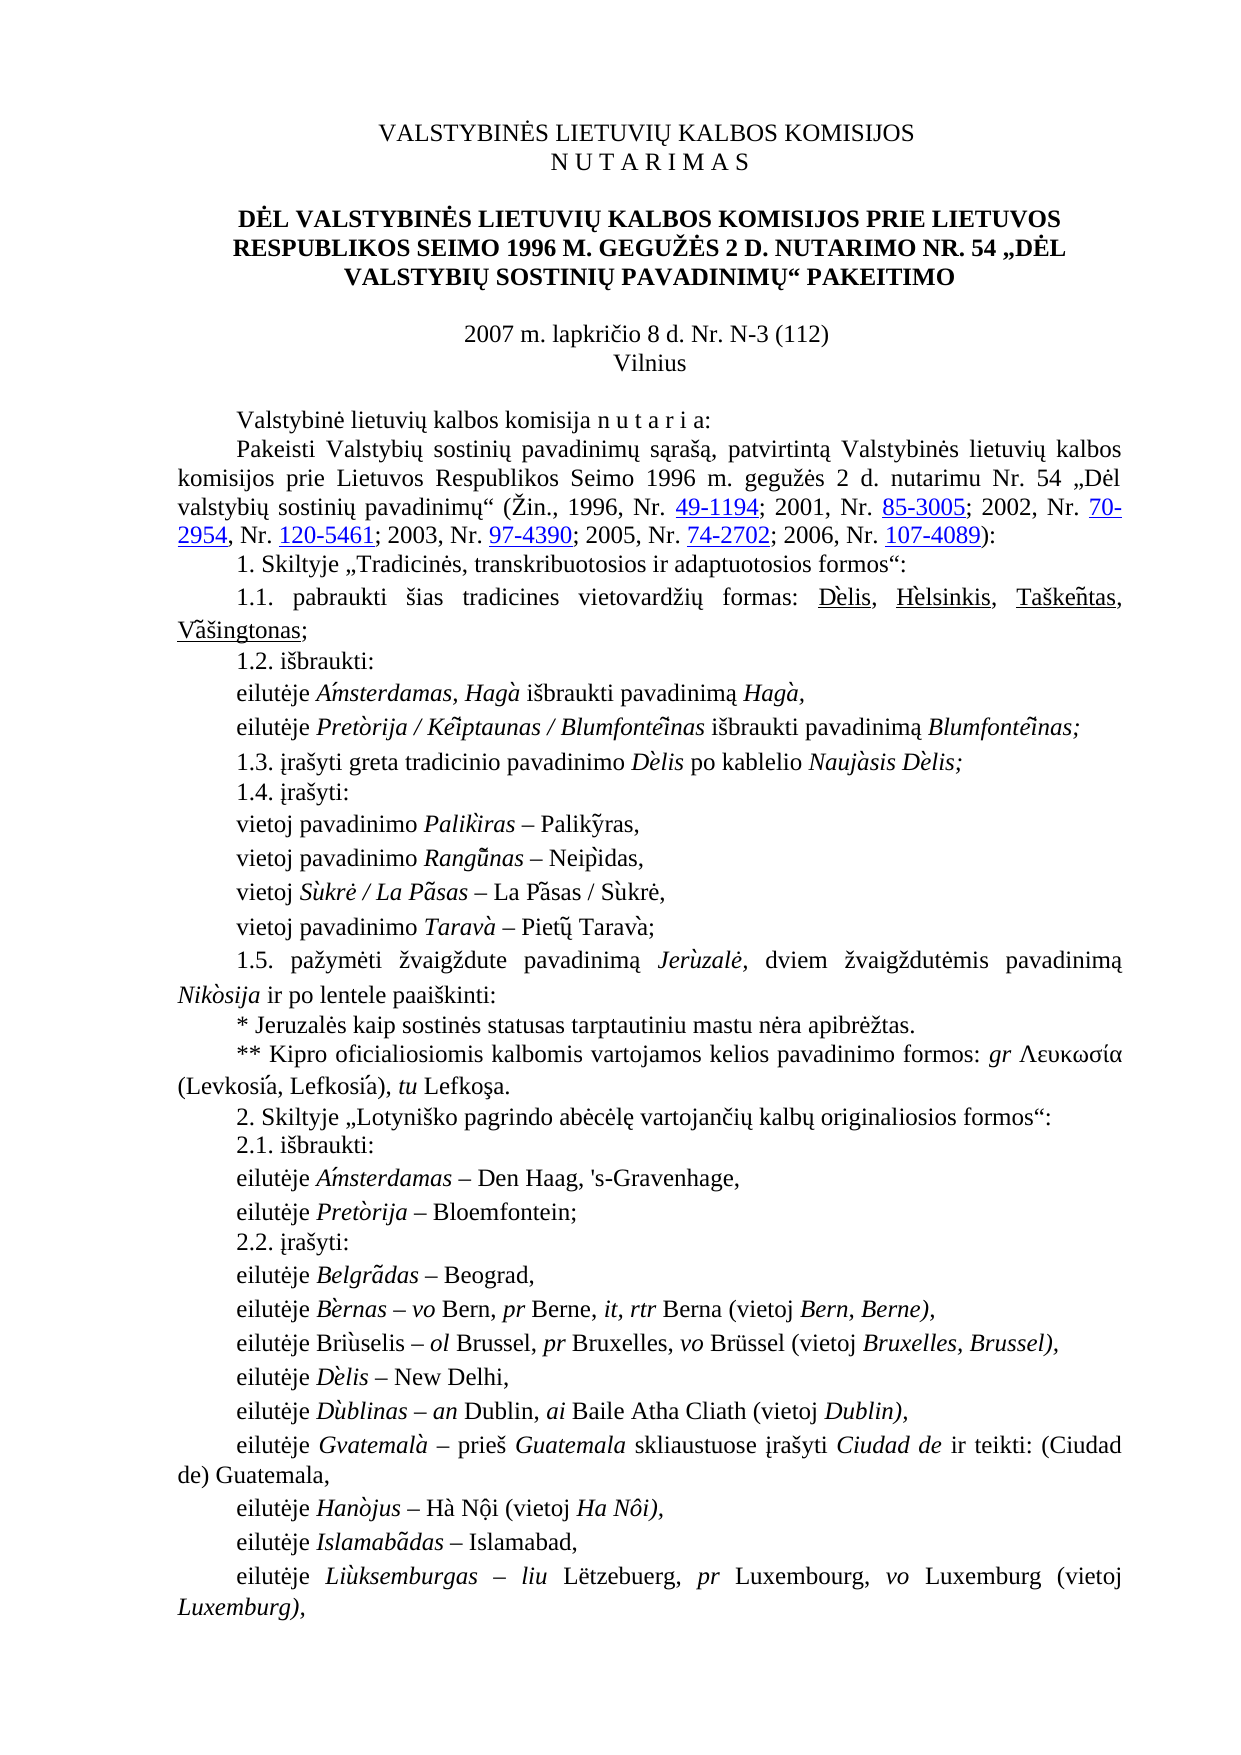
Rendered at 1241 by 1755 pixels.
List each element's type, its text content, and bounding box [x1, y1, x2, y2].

text 2.2. įrašyti: [177, 1227, 1122, 1256]
text eilutėje Ámsterdamas – Den Haag, 's-Gravenhage, [177, 1159, 1122, 1193]
text * Jeruzalės kaip sostinės statusas tarptautiniu mastu nėra apibrėžtas. [177, 1010, 1122, 1039]
text eilutėje Liùksemburgas – liu Lëtzebuerg, pr Luxembourg, vo Luxemburg (vietoj Luxemburg), [177, 1557, 1122, 1620]
text vietoj pavadinimo Rangū̃nas – Neipìdas, [177, 840, 1122, 874]
text eilutėje Islamabãdas – Islamabad, [177, 1523, 1122, 1557]
text 2.1. išbraukti: [177, 1131, 1122, 1159]
text 1. Skiltyje „Tradicinės, transkribuotosios ir adaptuotosios formos“: [177, 549, 1122, 578]
text vietoj pavadinimo Taravà – Pietų̃ Taravà; [177, 908, 1122, 942]
text DĖL VALSTYBINĖS LIETUVIŲ KALBOS KOMISIJOS PRIE LIETUVOS RESPUBLIKOS SEIMO 1996 M. GEGUŽĖS 2 D. NUTARIMO NR. 54 „DĖL VALSTYBIŲ SOSTINIŲ PAVADINIMŲ“ PAKEITIMO [177, 204, 1122, 291]
text 2. Skiltyje „Lotyniško pagrindo abėcėlę vartojančių kalbų originaliosios formos“: [177, 1102, 1122, 1131]
text eilutėje Hanòjus – Hà Nội (vietoj Ha Nôi), [177, 1489, 1122, 1523]
text eilutėje Dèlis – New Delhi, [177, 1358, 1122, 1392]
text 1.1. pabraukti šias tradicines vietovardžių formas: Dèlis, Hèlsinkis, Taškeñtas, Vãšingtonas; [177, 578, 1122, 646]
text Valstybinė lietuvių kalbos komisija nutaria: [177, 406, 1122, 434]
text 2007 m. lapkričio 8 d. Nr. N-3 (112) [177, 319, 1122, 348]
text NUTARIMAS [177, 147, 1122, 176]
text 1.5. pažymėti žvaigždute pavadinimą Jerùzalė, dviem žvaigždutėmis pavadinimą Nikòsija ir po lentele paaiškinti: [177, 942, 1122, 1010]
text 1.3. įrašyti greta tradicinio pavadinimo Dèlis po kablelio Naujàsis Dèlis; [177, 743, 1122, 777]
text VALSTYBINĖS LIETUVIŲ KALBOS KOMISIJOS [177, 118, 1122, 147]
text eilutėje Bèrnas – vo Bern, pr Berne, it, rtr Berna (vietoj Bern, Berne), [177, 1290, 1122, 1324]
text eilutėje Ámsterdamas, Hagà išbraukti pavadinimą Hagà, [177, 675, 1122, 709]
text eilutėje Pretòrija – Bloemfontein; [177, 1193, 1122, 1227]
text eilutėje Belgrãdas – Beograd, [177, 1256, 1122, 1290]
text Vilnius [177, 348, 1122, 377]
text 1.4. įrašyti: [177, 777, 1122, 806]
text 1.2. išbraukti: [177, 646, 1122, 675]
text eilutėje Pretòrija / Keĩptaunas / Blumfonteĩnas išbraukti pavadinimą Blumfonteĩnas; [177, 709, 1122, 743]
text eilutėje Gvatemalà – prieš Guatemala skliaustuose įrašyti Ciudad de ir teikti: (Ciudad de) Guatemala, [177, 1427, 1122, 1489]
text eilutėje Dùblinas – an Dublin, ai Baile Atha Cliath (vietoj Dublin), [177, 1392, 1122, 1427]
text eilutėje Briùselis – ol Brussel, pr Bruxelles, vo Brüssel (vietoj Bruxelles, Brussel), [177, 1324, 1122, 1358]
text Pakeisti Valstybių sostinių pavadinimų sąrašą, patvirtintą Valstybinės lietuvių kalbos komisijos prie Lietuvos Respublikos Seimo 1996 m. gegužės 2 d. nutarimu Nr. 54 „Dėl valstybių sostinių pavadinimų“ (Žin., 1996, Nr. 49-1194; 2001, Nr. 85-3005; 2002, Nr. 70-2954, Nr. 120-5461; 2003, Nr. 97-4390; 2005, Nr. 74-2702; 2006, Nr. 107-4089): [177, 434, 1122, 549]
text vietoj pavadinimo Palikìras – Palikỹras, [177, 806, 1122, 840]
text vietoj Sùkrė / La Pãsas – La Pãsas / Sùkrė, [177, 874, 1122, 908]
text ** Kipro oficialiosiomis kalbomis vartojamos kelios pavadinimo formos: gr Λευκωσία (Levkosía, Lefkosía), tu Lefkoşa. [177, 1039, 1122, 1102]
